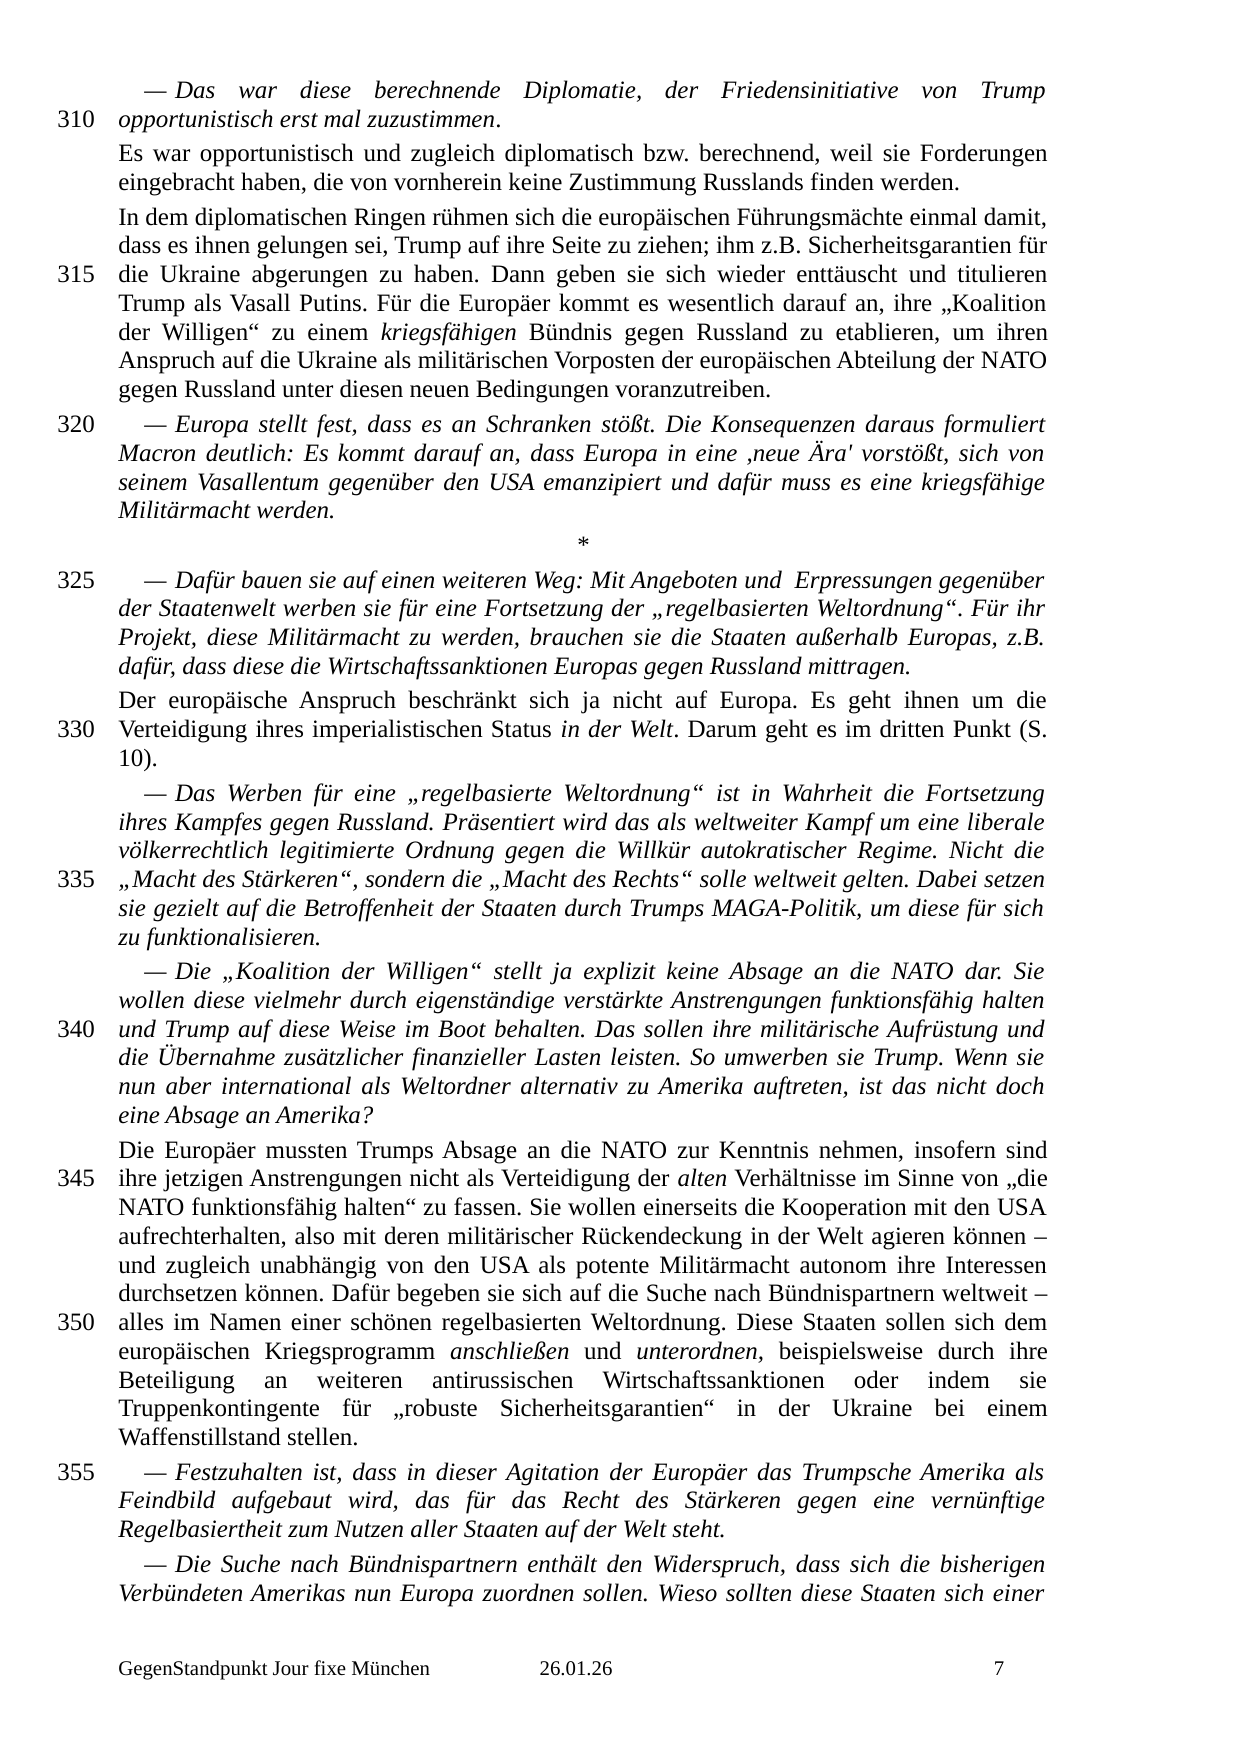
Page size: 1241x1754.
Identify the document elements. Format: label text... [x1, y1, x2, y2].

text — Festzuhalten ist, dass in dieser Agitation der Europäer das Trumpsche Amerika als Feindbild aufgebaut wird, das für das Recht des Stärkeren gegen eine vernünftige Regelbasiertheit zum Nutzen aller Staaten auf der Welt steht. [118, 1457, 1048, 1543]
text Die Europäer mussten Trumps Absage an die NATO zur Kenntnis nehmen, insofern sind ihre jetzigen Anstrengungen nicht als Verteidigung der alten Verhältnisse im Sinne von „die NATO funktionsfähig halten“ zu fassen. Sie wollen einerseits die Kooperation mit den USA aufrechterhalten, also mit deren militärischer Rückendeckung in der Welt agieren können – und zugleich unabhängig von den USA als potente Militärmacht autonom ihre Interessen durchsetzen können. Dafür begeben sie sich auf die Suche nach Bündnispartnern weltweit – alles im Namen einer schönen regelbasierten Weltordnung. Diese Staaten sollen sich dem europäischen Kriegsprogramm anschließen und unterordnen, beispielsweise durch ihre Beteiligung an weiteren antirussischen Wirtschaftssanktionen oder indem sie Truppenkontingente für „robuste Sicherheitsgarantien“ in der Ukraine bei einem Waffenstillstand stellen. [118, 1135, 1048, 1451]
text — Dafür bauen sie auf einen weiteren Weg: Mit Angeboten und Erpressungen gegenüber der Staatenwelt werben sie für eine Fortsetzung der „regelbasierten Weltordnung“. Für ihr Projekt, diese Militärmacht zu werden, brauchen sie die Staaten außerhalb Europas, z.B. dafür, dass diese die Wirtschaftssanktionen Europas gegen Russland mittragen. [118, 565, 1048, 680]
text — Die „Koalition der Willigen“ stellt ja explizit keine Absage an die NATO dar. Sie wollen diese vielmehr durch eigenständige verstärkte Anstrengungen funktionsfähig halten und Trump auf diese Weise im Boot behalten. Das sollen ihre militärische Aufrüstung und die Übernahme zusätzlicher finanzieller Lasten leisten. So umwerben sie Trump. Wenn sie nun aber international als Weltordner alternativ zu Amerika auftreten, ist das nicht doch eine Absage an Amerika? [118, 956, 1048, 1129]
text — Das war diese berechnende Diplomatie, der Friedensinitiative von Trump opportunistisch erst mal zuzustimmen. [118, 75, 1048, 132]
text Es war opportunistisch und zugleich diplomatisch bzw. berechnend, weil sie Forderungen eingebracht haben, die von vornherein keine Zustimmung Russlands finden werden. [118, 138, 1048, 196]
text — Das Werben für eine „regelbasierte Weltordnung“ ist in Wahrheit die Fortsetzung ihres Kampfes gegen Russland. Präsentiert wird das als weltweiter Kampf um eine liberale völkerrechtlich legitimierte Ordnung gegen die Willkür autokratischer Regime. Nicht die „Macht des Stärkeren“, sondern die „Macht des Rechts“ solle weltweit gelten. Dabei setzen sie gezielt auf die Betroffenheit der Staaten durch Trumps MAGA-Politik, um diese für sich zu funktionalisieren. [118, 778, 1048, 950]
text — Die Suche nach Bündnispartnern enthält den Widerspruch, dass sich die bisherigen Verbündeten Amerikas nun Europa zuordnen sollen. Wieso sollten diese Staaten sich einer [118, 1549, 1048, 1607]
text * [118, 530, 1048, 559]
text Der europäische Anspruch beschränkt sich ja nicht auf Europa. Es geht ihnen um die Verteidigung ihres imperialistischen Status in der Welt. Darum geht es im dritten Punkt (S. 10). [118, 686, 1048, 772]
text In dem diplomatischen Ringen rühmen sich die europäischen Führungsmächte einmal damit, dass es ihnen gelungen sei, Trump auf ihre Seite zu ziehen; ihm z.B. Sicherheitsgarantien für die Ukraine abgerungen zu haben. Dann geben sie sich wieder enttäuscht und titulieren Trump als Vasall Putins. Für die Europäer kommt es wesentlich darauf an, ihre „Koalition der Willigen“ zu einem kriegsfähigen Bündnis gegen Russland zu etablieren, um ihren Anspruch auf die Ukraine als militärischen Vorposten der europäischen Abteilung der NATO gegen Russland unter diesen neuen Bedingungen voranzutreiben. [118, 202, 1048, 403]
text — Europa stellt fest, dass es an Schranken stößt. Die Konsequenzen daraus formuliert Macron deutlich: Es kommt darauf an, dass Europa in eine ,neue Ära' vorstößt, sich von seinem Vasallentum gegenüber den USA emanzipiert und dafür muss es eine kriegsfähige Militärmacht werden. [118, 409, 1048, 524]
